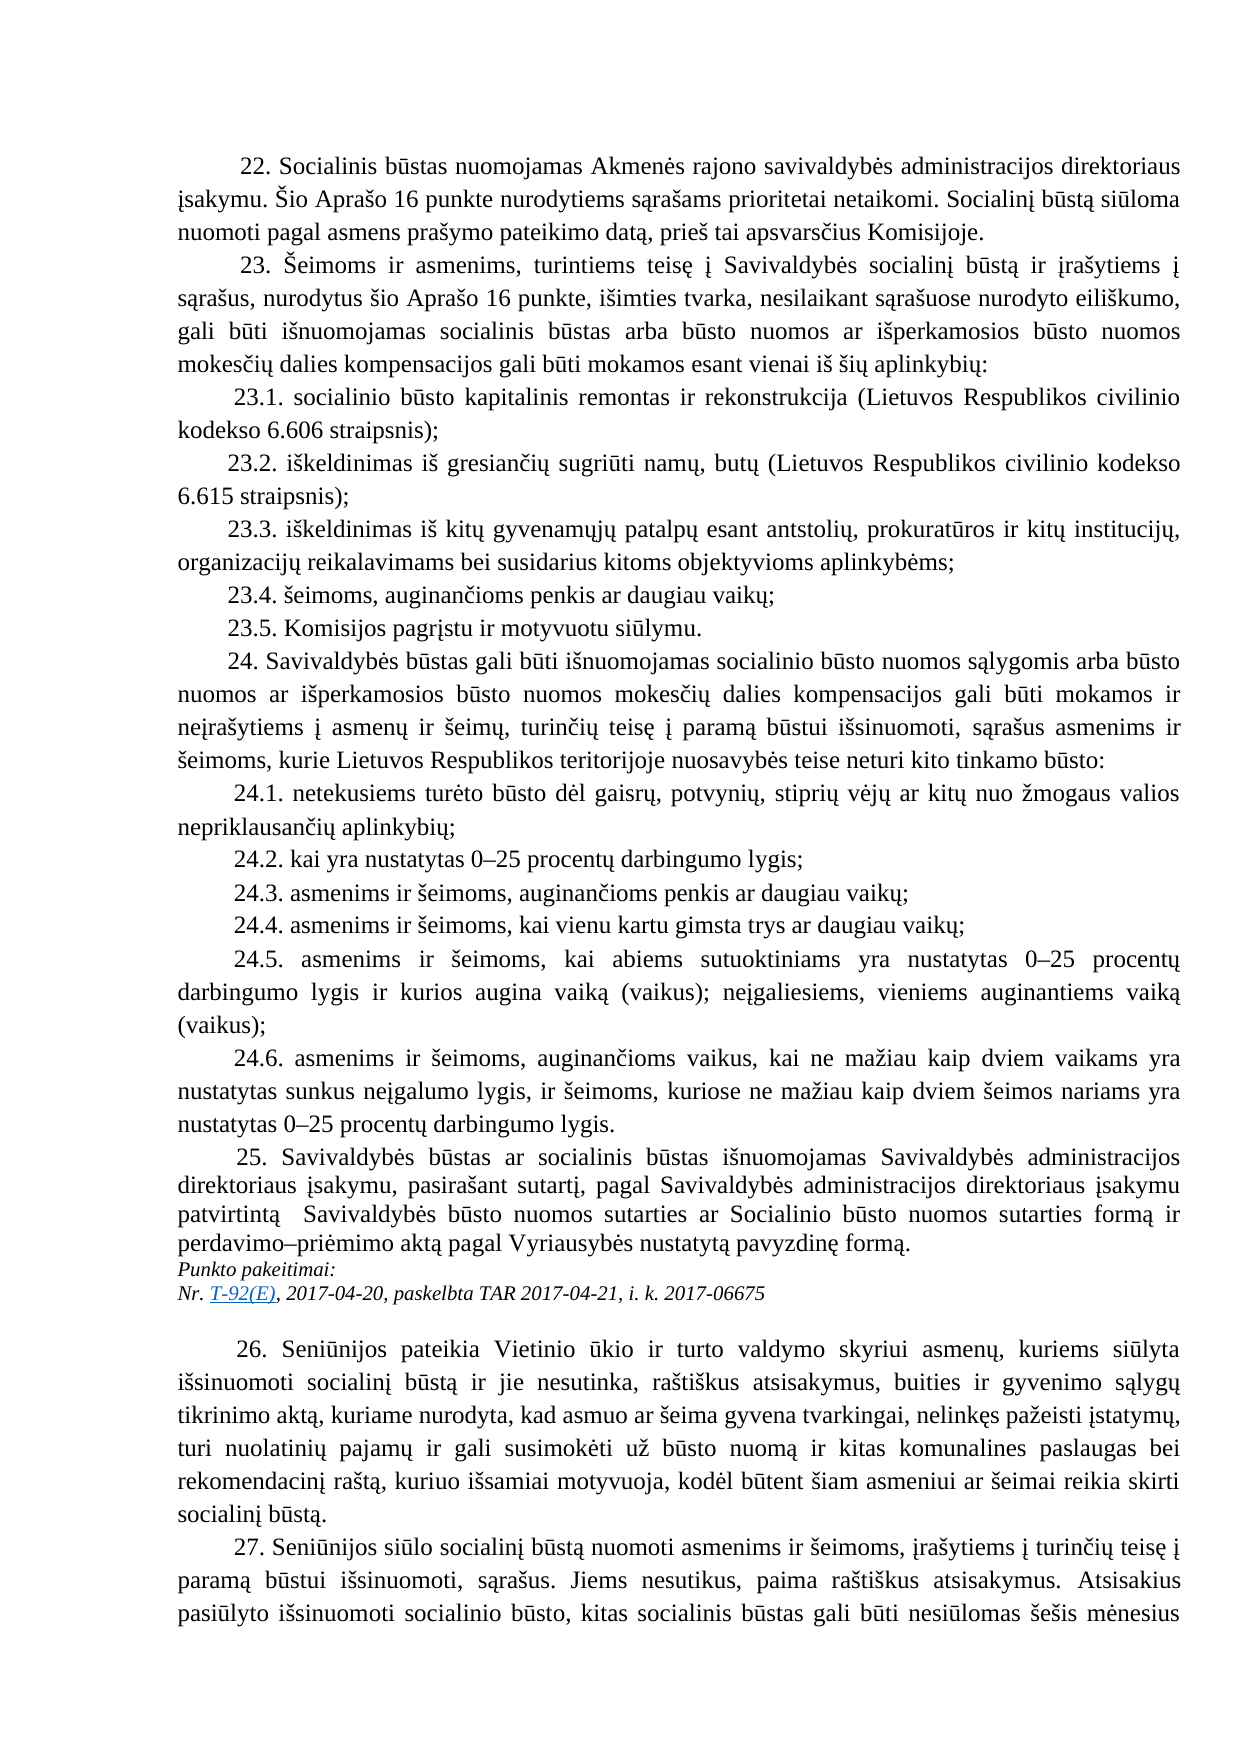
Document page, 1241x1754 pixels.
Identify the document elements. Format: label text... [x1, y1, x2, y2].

text 24.3. asmenims ir šeimoms, auginančioms penkis ar daugiau vaikų; [177, 878, 1181, 906]
text 23. Šeimoms ir asmenims, turintiems teisę į Savivaldybės socialinį būstą ir įrašytiems į sąrašus, nurodytus šio Aprašo 16 punkte, išimties tvarka, nesilaikant sąrašuose nurodyto eiliškumo, gali būti išnuomojamas socialinis būstas arba būsto nuomos ar išperkamosios būsto nuomos mokesčių dalies kompensacijos gali būti mokamos esant vienai iš šių aplinkybių: [177, 250, 1181, 378]
text 23.2. iškeldinimas iš gresiančių sugriūti namų, butų (Lietuvos Respublikos civilinio kodekso 6.615 straipsnis); [177, 448, 1181, 510]
text 23.3. iškeldinimas iš kitų gyvenamųjų patalpų esant antstolių, prokuratūros ir kitų institucijų, organizacijų reikalavimams bei susidarius kitoms objektyvioms aplinkybėms; [177, 514, 1181, 576]
text 26. Seniūnijos pateikia Vietinio ūkio ir turto valdymo skyriui asmenų, kuriems siūlyta išsinuomoti socialinį būstą ir jie nesutinka, raštiškus atsisakymus, buities ir gyvenimo sąlygų tikrinimo aktą, kuriame nurodyta, kad asmuo ar šeima gyvena tvarkingai, nelinkęs pažeisti įstatymų, turi nuolatinių pajamų ir gali susimokėti už būsto nuomą ir kitas komunalines paslaugas bei rekomendacinį raštą, kuriuo išsamiai motyvuoja, kodėl būtent šiam asmeniui ar šeimai reikia skirti socialinį būstą. [177, 1334, 1181, 1527]
text 23.1. socialinio būsto kapitalinis remontas ir rekonstrukcija (Lietuvos Respublikos civilinio kodekso 6.606 straipsnis); [177, 382, 1181, 444]
text 23.5. Komisijos pagrįstu ir motyvuotu siūlymu. [177, 613, 1181, 642]
text 25. Savivaldybės būstas ar socialinis būstas išnuomojamas Savivaldybės administracijos direktoriaus įsakymu, pasirašant sutartį, pagal Savivaldybės administracijos direktoriaus įsakymu patvirtintą Savivaldybės būsto nuomos sutarties ar Socialinio būsto nuomos sutarties formą ir perdavimo–priėmimo aktą pagal Vyriausybės nustatytą pavyzdinę formą. [177, 1142, 1181, 1257]
text 27. Seniūnijos siūlo socialinį būstą nuomoti asmenims ir šeimoms, įrašytiems į turinčių teisę į paramą būstui išsinuomoti, sąrašus. Jiems nesutikus, paima raštiškus atsisakymus. Atsisakius pasiūlyto išsinuomoti socialinio būsto, kitas socialinis būstas gali būti nesiūlomas šešis mėnesius [177, 1532, 1181, 1627]
text 24.6. asmenims ir šeimoms, auginančioms vaikus, kai ne mažiau kaip dviem vaikams yra nustatytas sunkus neįgalumo lygis, ir šeimoms, kuriose ne mažiau kaip dviem šeimos nariams yra nustatytas 0–25 procentų darbingumo lygis. [177, 1043, 1181, 1137]
text 24.2. kai yra nustatytas 0–25 procentų darbingumo lygis; [177, 844, 1181, 873]
text 22. Socialinis būstas nuomojamas Akmenės rajono savivaldybės administracijos direktoriaus įsakymu. Šio Aprašo 16 punkte nurodytiems sąrašams prioritetai netaikomi. Socialinį būstą siūloma nuomoti pagal asmens prašymo pateikimo datą, prieš tai apsvarsčius Komisijoje. [177, 151, 1181, 246]
text 24.1. netekusiems turėto būsto dėl gaisrų, potvynių, stiprių vėjų ar kitų nuo žmogaus valios nepriklausančių aplinkybių; [177, 778, 1181, 840]
text 24.5. asmenims ir šeimoms, kai abiems sutuoktiniams yra nustatytas 0–25 procentų darbingumo lygis ir kurios augina vaiką (vaikus); neįgaliesiems, vieniems auginantiems vaiką (vaikus); [177, 944, 1181, 1038]
text Nr. T-92(E), 2017-04-20, paskelbta TAR 2017-04-21, i. k. 2017-06675 [177, 1281, 1181, 1305]
text 23.4. šeimoms, auginančioms penkis ar daugiau vaikų; [177, 580, 1181, 609]
text Punkto pakeitimai: [177, 1257, 1181, 1281]
text 24.4. asmenims ir šeimoms, kai vienu kartu gimsta trys ar daugiau vaikų; [177, 911, 1181, 939]
text 24. Savivaldybės būstas gali būti išnuomojamas socialinio būsto nuomos sąlygomis arba būsto nuomos ar išperkamosios būsto nuomos mokesčių dalies kompensacijos gali būti mokamos ir neįrašytiems į asmenų ir šeimų, turinčių teisę į paramą būstui išsinuomoti, sąrašus asmenims ir šeimoms, kurie Lietuvos Respublikos teritorijoje nuosavybės teise neturi kito tinkamo būsto: [177, 646, 1181, 774]
